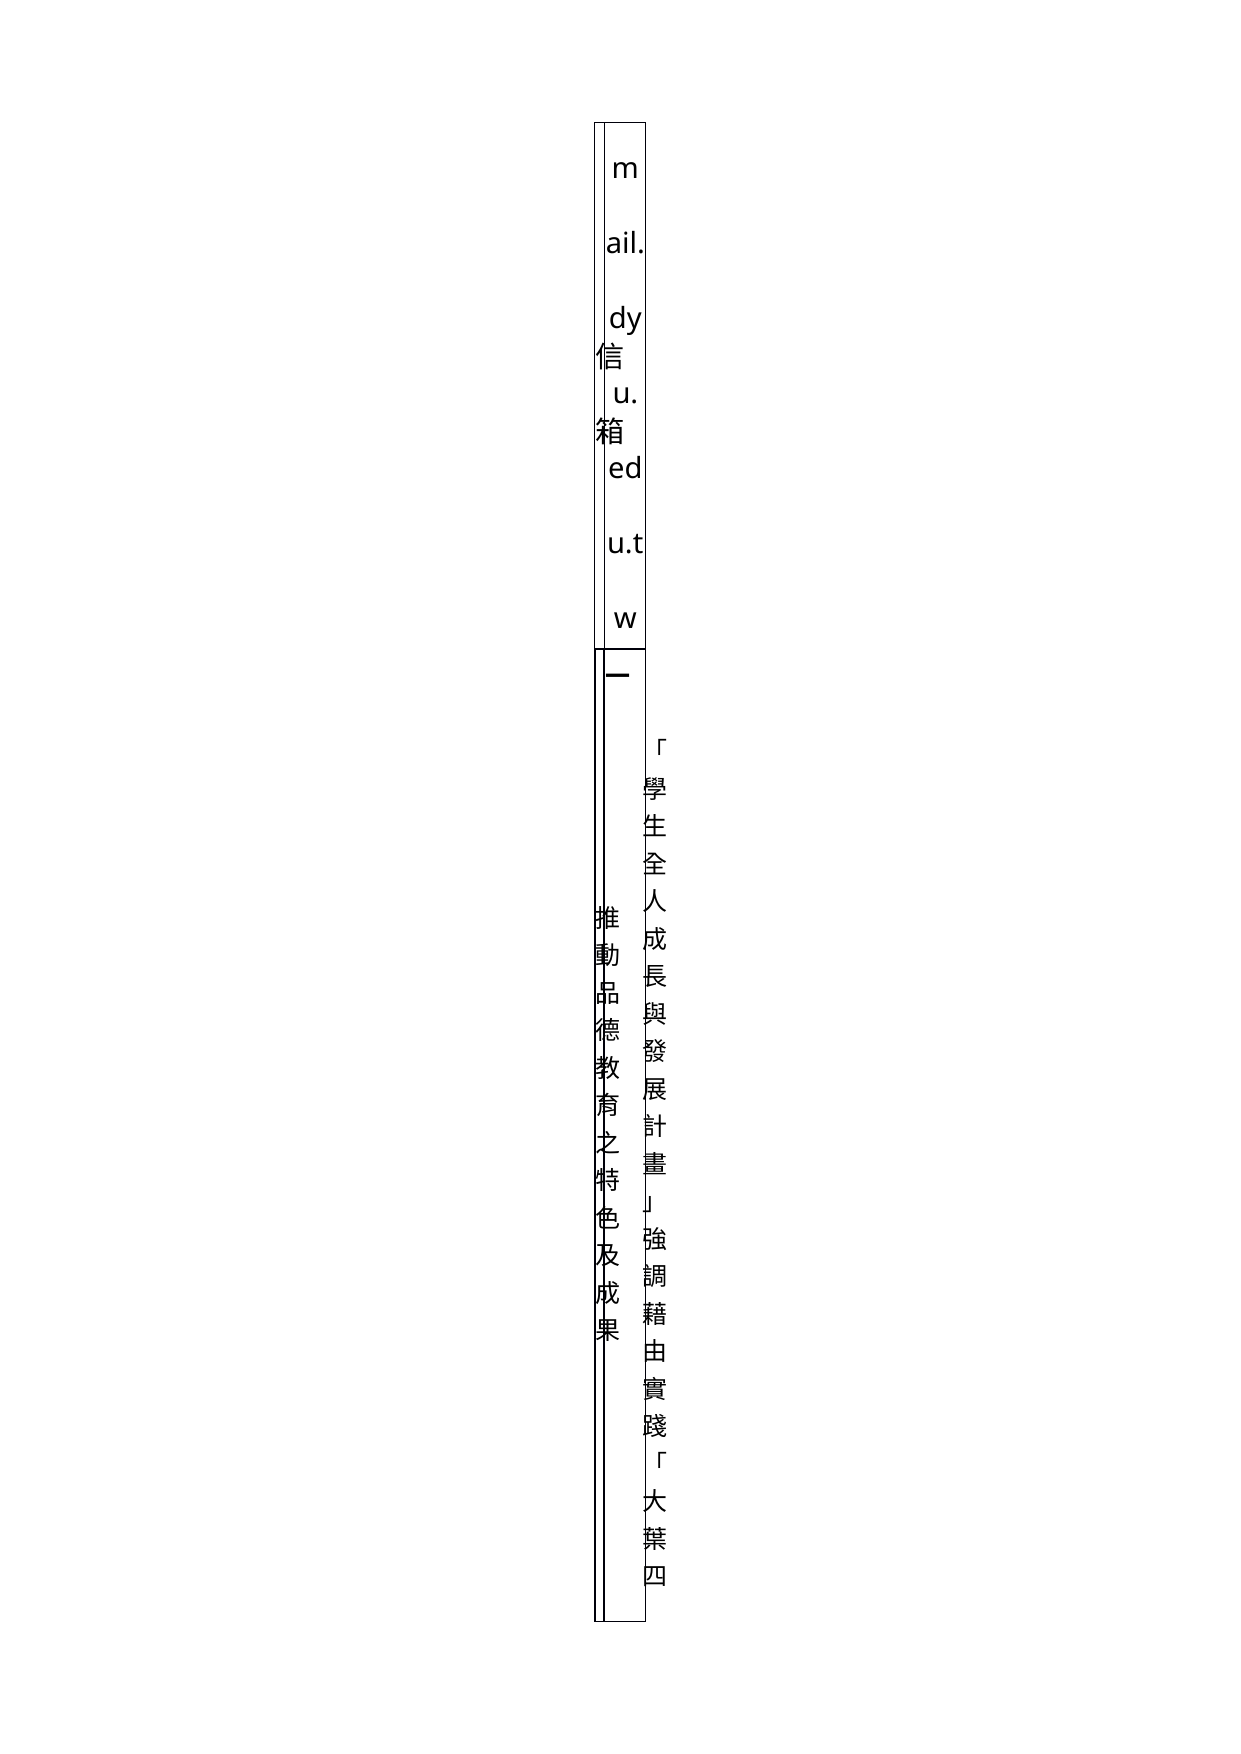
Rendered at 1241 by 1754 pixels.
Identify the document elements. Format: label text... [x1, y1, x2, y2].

table_cell 推動品德教育之特色及成果 [596, 1074, 603, 1176]
table_cell 一、訂定「學生全人成長與發展」行動方案等品德教育核心價值，納入校務發展計畫。 「學生全人成長與發展計畫」強調藉由實踐「大葉四肯書院」的住學合一，培養具有肯學、肯做、肯付出、肯負責的四肯大葉人。 二、將品德教育多元化融入正式課程中，發展品德教育課程內涵。 本校連續三年通過教育部「優通計畫」，總件數全國第一，實施「優良通識課程教學模組」累計105門，深化通識課程。 三、以多元創新方式將品德教育納入非正式課程、生活教育與體育、藝文、環保、童軍、社團活動、學生自治及社區服務等各項活動中。 舉辦豐富的課外社團相關活動(如身心輔導、社區服務、社會關懷等)，累計約92場次、5萬5千人次。 四、運用品德教育十大推動策略，並訂定KPI自我檢核指標，針對實施歷程與結果進行評估與反省。 對於「學生全人成長與發展」行動方案，建立14項KPI指標檢核，以掌控活動進度，並檢討與改進成效，促進品德教育之永續發展。 五、建置「大葉四肯書院」，藉由「書院夜談」、「經典讀書會」、「文化月」等活動，營造具品德氣氛之優質校園文化。 本校四肯書院強調「住學合一」，建置多樣化空間，辦理各類書院系列活動(100.02-101.06計177場/10,309人次)，創造完善的住學環境。 六、持續推動「扶英計畫」活動，免費教導英語，造福社區弱勢孩童。 本校英美系推動「扶英計畫」已八年，學生表現不僅獲得學童與家長的肯定，更榮獲天下雜誌教育文教基金會經費贊助。100學年度開始，更將服務對象從國小擴大到國中，協助學生克服英文聽力學習資源不足等問題。 七、舉辦「超葉100、邁向品德101」品德教育短片比賽活動，以「有禮有品」為主題，進而導正學生成為「有禮有品」的青年。 本活動由軍訓室結合軍訓課程舉辦品德教育短片比賽活動，參加人數1,227人次，計有624件投稿。 八、設置「品德教育專屬網站」，將比賽優良作品、心得收錄於網站內。 詳細參考網址：http://163.23.1.35/~mo2706/2011/ [605, 650, 645, 1621]
table_cell 推動品德教育之特色及成果 [596, 1215, 603, 1263]
table_cell 電子郵件信箱 [595, 123, 604, 648]
table_cell 推動品德教育之特色及成果 [596, 1257, 603, 1302]
table_cell 推動品德教育之特色及成果 [596, 964, 603, 1030]
table_cell 推動品德教育之特色及成果 [596, 1337, 603, 1621]
table_cell 推動品德教育之特色及成果 [596, 1025, 603, 1063]
table_cell sa2700@mail.dyu.edu.tw [605, 123, 645, 648]
table_cell 推動品德教育之特色及成果 [596, 1292, 603, 1338]
table_cell 推動品德教育之特色及成果 [596, 650, 603, 911]
